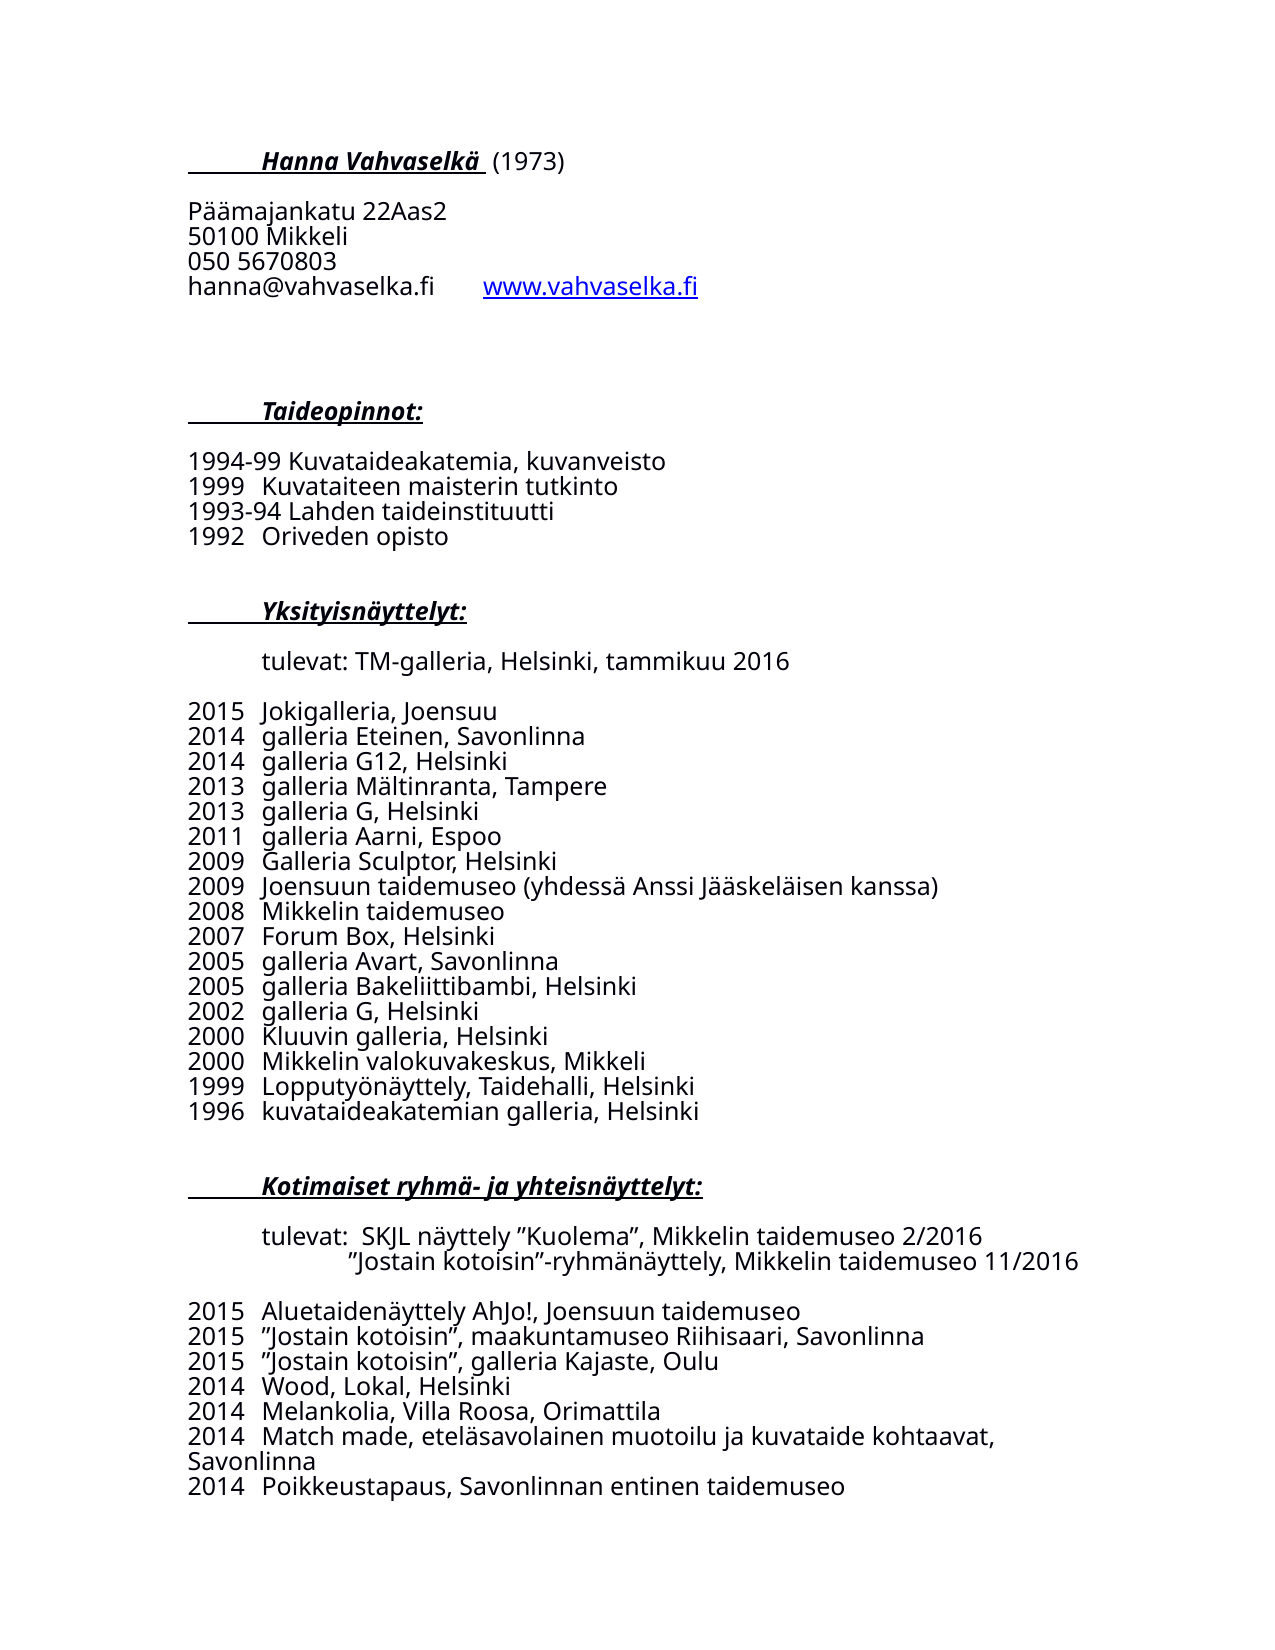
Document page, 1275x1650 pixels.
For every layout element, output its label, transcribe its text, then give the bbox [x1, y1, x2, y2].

text 2011 galleria Aarni, Espoo [187, 825, 1087, 850]
text 1999 Lopputyönäyttely, Taidehalli, Helsinki [187, 1075, 1087, 1100]
text 50100 Mikkeli [187, 225, 1087, 250]
text 2000 Mikkelin valokuvakeskus, Mikkeli [187, 1050, 1087, 1075]
text 1992 Oriveden opisto [187, 525, 1087, 550]
text Yksityisnäyttelyt: [187, 600, 1087, 625]
text 2008 Mikkelin taidemuseo [187, 900, 1087, 925]
text 2014 galleria G12, Helsinki [187, 750, 1087, 775]
text ”Jostain kotoisin”-ryhmänäyttely, Mikkelin taidemuseo 11/2016 [187, 1250, 1087, 1275]
text 2013 galleria G, Helsinki [187, 800, 1087, 825]
text 2000 Kluuvin galleria, Helsinki [187, 1025, 1087, 1050]
text 2014 Match made, eteläsavolainen muotoilu ja kuvataide kohtaavat, Savonlinna [187, 1425, 1087, 1475]
text 2015 Jokigalleria, Joensuu [187, 700, 1087, 725]
text hanna@vahvaselka.fi www.vahvaselka.fi [187, 275, 1087, 300]
text 2002 galleria G, Helsinki [187, 1000, 1087, 1025]
text 1993-94 Lahden taideinstituutti [187, 500, 1087, 525]
text Hanna Vahvaselkä (1973) [187, 150, 1087, 175]
text 2009 Galleria Sculptor, Helsinki [187, 850, 1087, 875]
text 2005 galleria Avart, Savonlinna [187, 950, 1087, 975]
text 1996 kuvataideakatemian galleria, Helsinki [187, 1100, 1087, 1125]
text 2015 Aluetaidenäyttely AhJo!, Joensuun taidemuseo [187, 1300, 1087, 1325]
text 2013 galleria Mältinranta, Tampere [187, 775, 1087, 800]
text 2015 ”Jostain kotoisin”, galleria Kajaste, Oulu [187, 1350, 1087, 1375]
text 2015 ”Jostain kotoisin”, maakuntamuseo Riihisaari, Savonlinna [187, 1325, 1087, 1350]
text 1994-99 Kuvataideakatemia, kuvanveisto [187, 450, 1087, 475]
text Kotimaiset ryhmä- ja yhteisnäyttelyt: [187, 1175, 1087, 1200]
text 2014 galleria Eteinen, Savonlinna [187, 725, 1087, 750]
text Taideopinnot: [187, 400, 1087, 425]
text 2014 Melankolia, Villa Roosa, Orimattila [187, 1400, 1087, 1425]
text 2014 Wood, Lokal, Helsinki [187, 1375, 1087, 1400]
text 2007 Forum Box, Helsinki [187, 925, 1087, 950]
text 2005 galleria Bakeliittibambi, Helsinki [187, 975, 1087, 1000]
text 1999 Kuvataiteen maisterin tutkinto [187, 475, 1087, 500]
text tulevat: TM-galleria, Helsinki, tammikuu 2016 [187, 650, 1087, 675]
text Päämajankatu 22Aas2 [187, 200, 1087, 225]
text 2009 Joensuun taidemuseo (yhdessä Anssi Jääskeläisen kanssa) [187, 875, 1087, 900]
text 050 5670803 [187, 250, 1087, 275]
text tulevat: SKJL näyttely ”Kuolema”, Mikkelin taidemuseo 2/2016 [187, 1225, 1087, 1250]
text 2014 Poikkeustapaus, Savonlinnan entinen taidemuseo [187, 1475, 1087, 1500]
